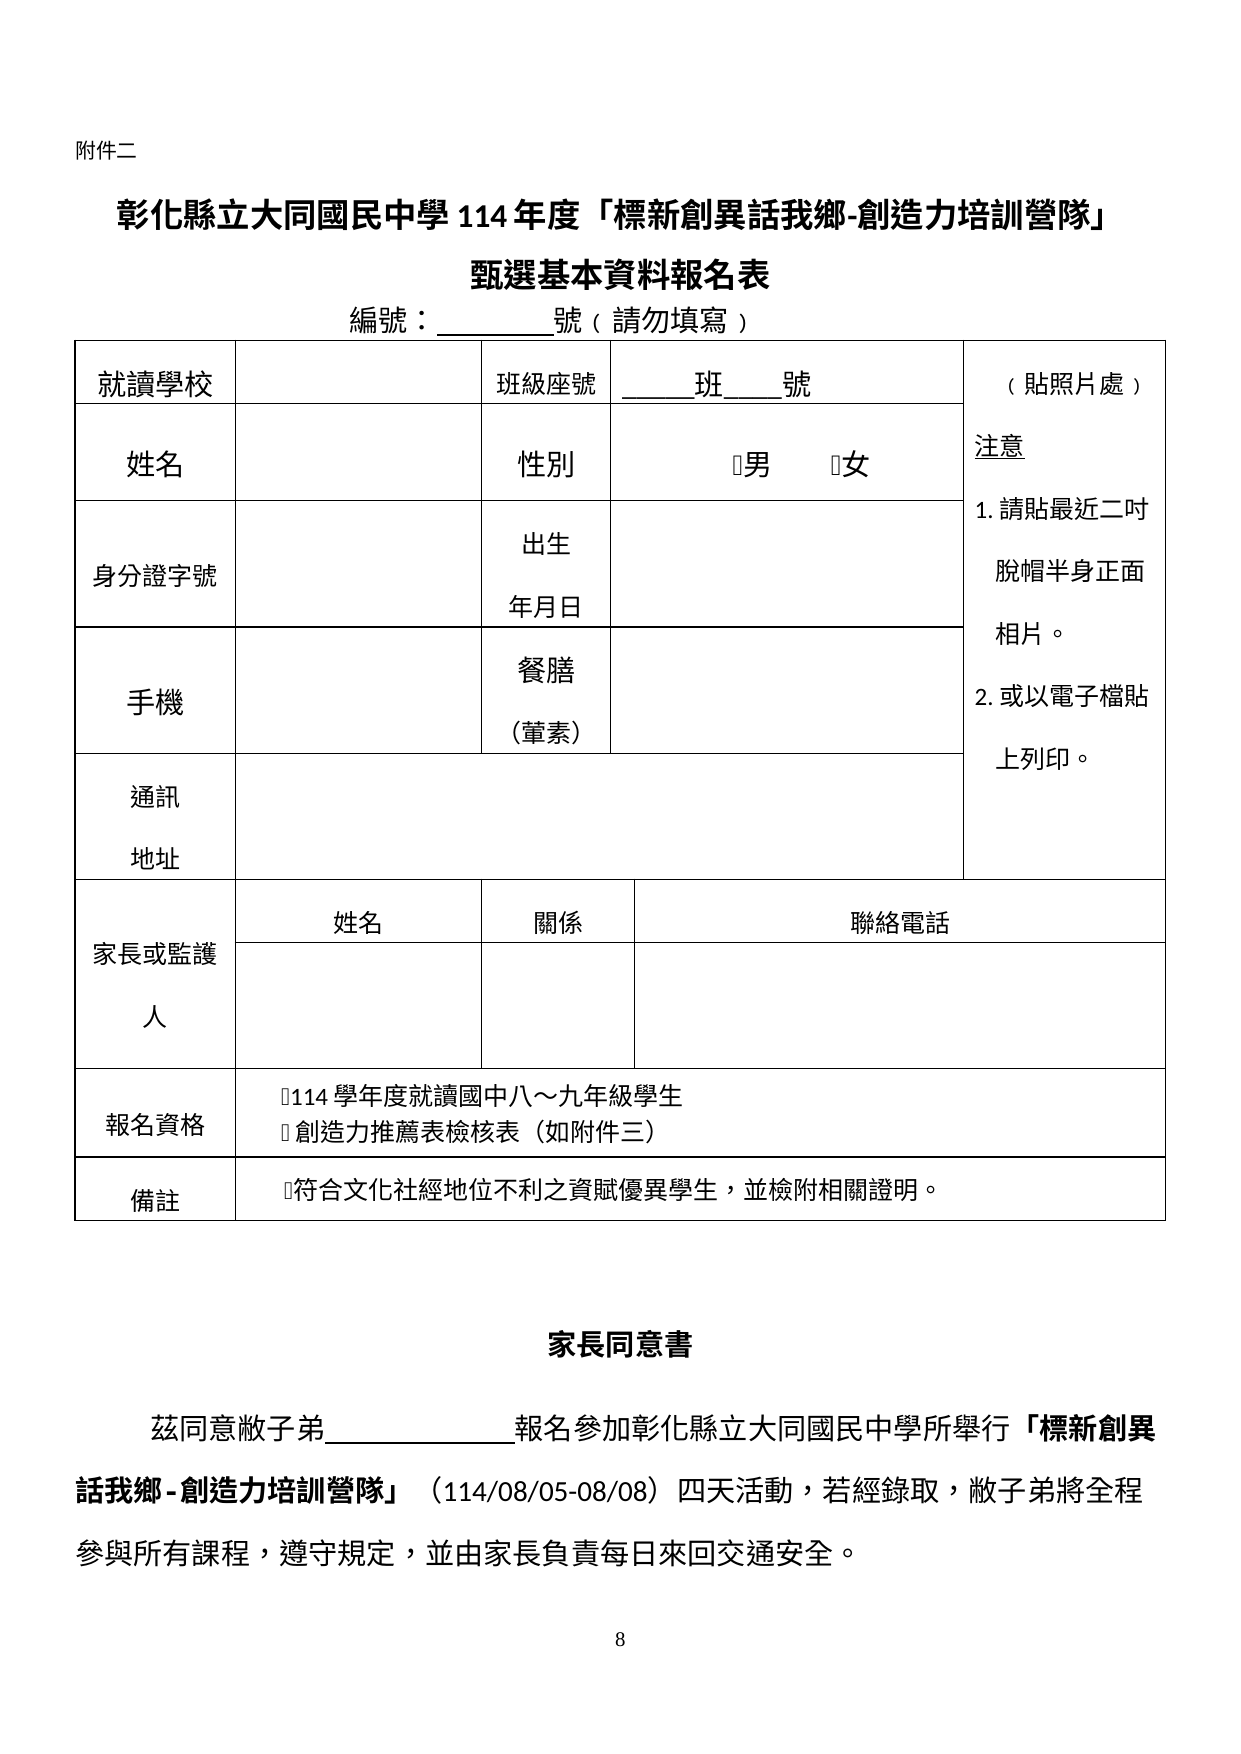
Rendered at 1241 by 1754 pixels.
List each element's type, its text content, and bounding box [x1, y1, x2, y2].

table_cell 出生 年月日 [482, 501, 610, 626]
table_cell 男 女 [611, 404, 963, 500]
table_header _____班____號 [611, 341, 963, 403]
table_cell [236, 943, 481, 1068]
table_cell 身分證字號 [76, 501, 235, 626]
table_cell [635, 943, 1165, 1068]
table_cell 聯絡電話 [635, 880, 1165, 942]
table_header ﹙貼照片處﹚ 注意 請貼最近二吋脫帽半身正面相片。 或以電子檔貼上列印。 [964, 341, 1165, 878]
table_header 就讀學校 [76, 341, 235, 403]
table_cell 性別 [482, 404, 610, 500]
table_cell [236, 754, 963, 878]
table_cell [236, 628, 481, 752]
table_cell 114學年度就讀國中八～九年級學生  創造力推薦表檢核表（如附件三） [236, 1069, 1165, 1156]
text 茲同意敝子弟 報名參加彰化縣立大同國民中學所舉行「標新創異話我鄉-創造力培訓營隊」（114/08/05-08/08）四天活動，若經錄取，敝子弟將全程參與所有課程，遵守規定，並由家長負責每日來回交通安全。 [75, 1385, 1165, 1572]
table_cell [611, 501, 963, 626]
table_cell [236, 501, 481, 626]
table_cell 通訊 地址 [76, 754, 235, 878]
text 編號： 號﹙請勿填寫﹚ [75, 297, 1165, 339]
table_header 班級座號 [482, 341, 610, 403]
table_cell [611, 628, 963, 752]
text 家長同意書 [75, 1301, 1165, 1364]
table_cell 報名資格 [76, 1069, 235, 1156]
table_cell 家長或監護人 [76, 880, 235, 1068]
text 附件二 [75, 108, 1165, 170]
table_cell 備註 [76, 1158, 235, 1220]
table_cell 關係 [482, 880, 634, 942]
table_cell 姓名 [236, 880, 481, 942]
table_cell [482, 943, 634, 1068]
table_cell 餐膳 （葷素） [482, 628, 610, 752]
table_cell 手機 [76, 628, 235, 752]
table_header [236, 341, 481, 403]
text 彰化縣立大同國民中學114年度「標新創異話我鄉-創造力培訓營隊」 [75, 189, 1165, 237]
text 甄選基本資料報名表 [75, 249, 1165, 297]
table_cell 姓名 [76, 404, 235, 500]
table_cell [236, 404, 481, 500]
table_cell 符合文化社經地位不利之資賦優異學生，並檢附相關證明。 [236, 1158, 1165, 1220]
